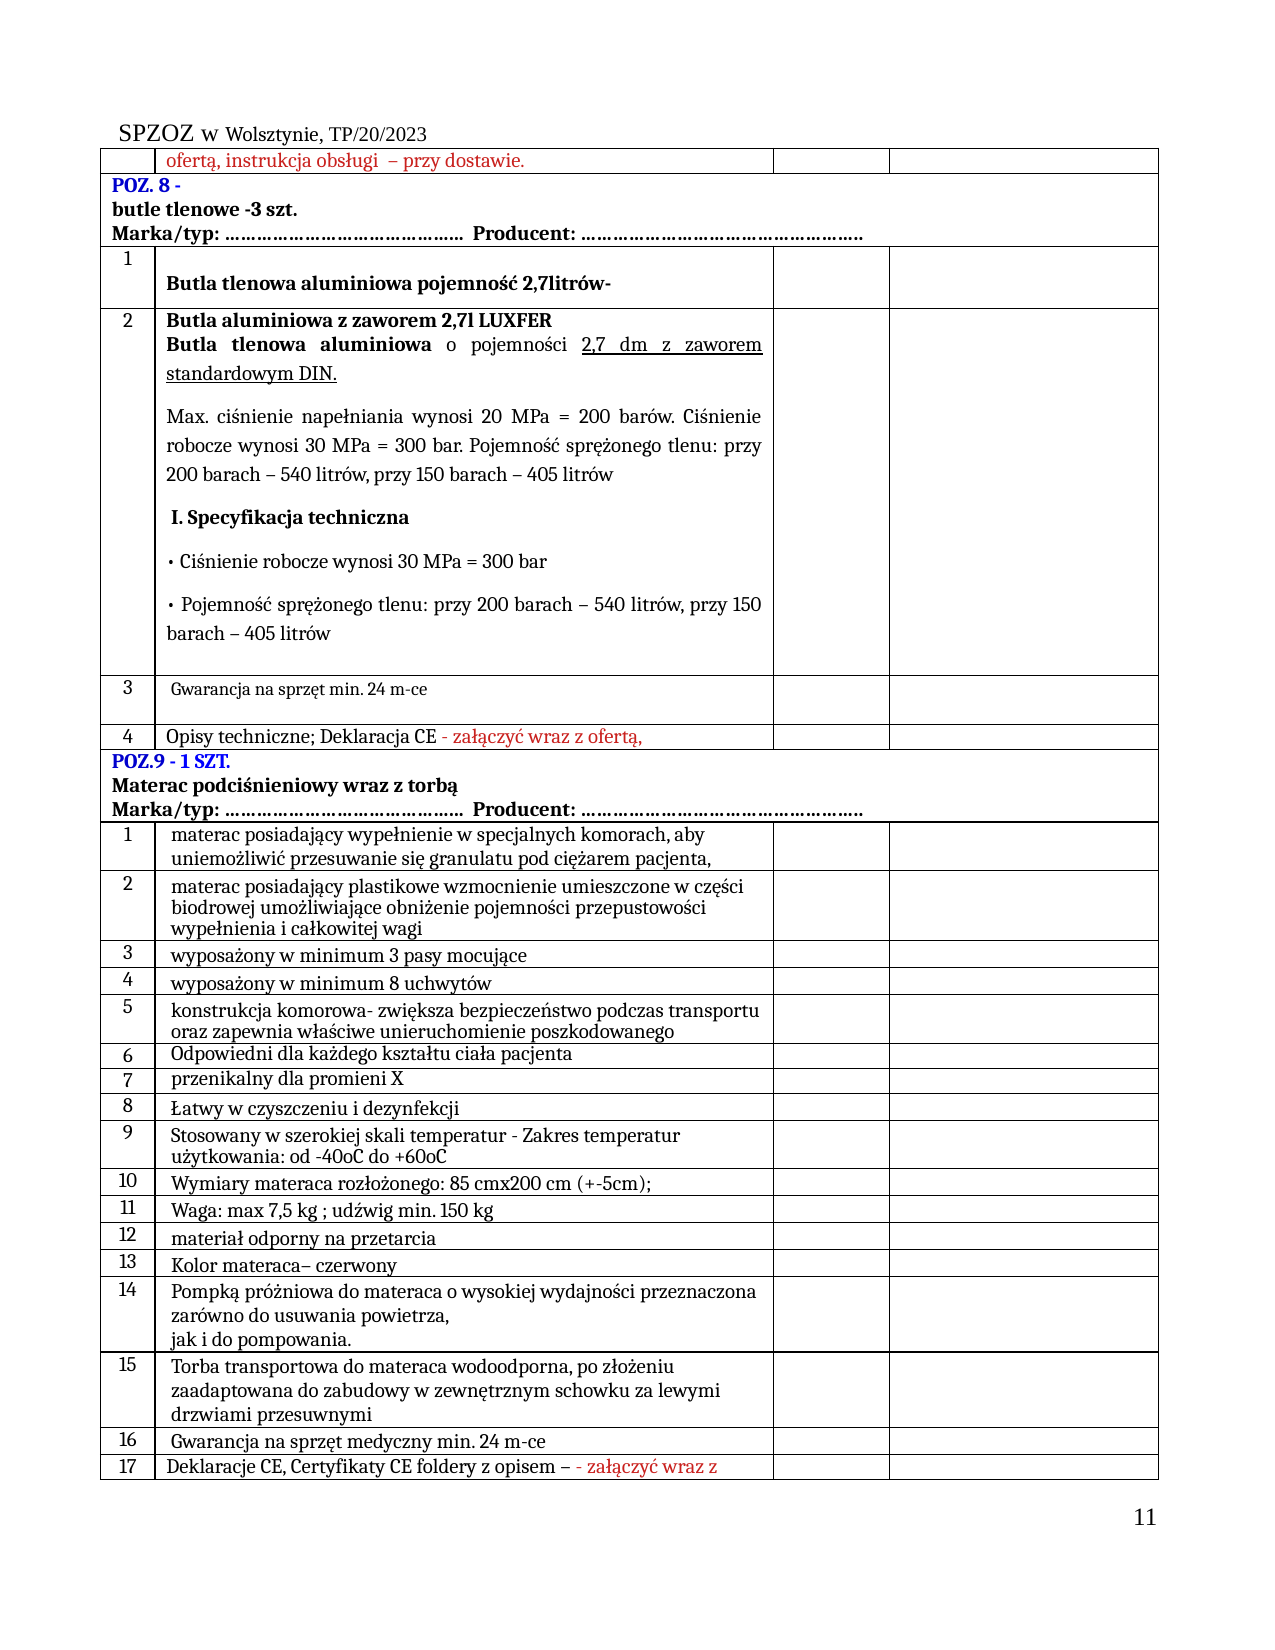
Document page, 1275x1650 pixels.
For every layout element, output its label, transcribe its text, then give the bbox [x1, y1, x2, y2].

table_cell 2 [101, 309, 154, 675]
table_cell materiał odporny na przetarcia [156, 1223, 773, 1249]
table_cell [774, 1169, 889, 1195]
table_cell [890, 941, 1158, 967]
table_cell [890, 1169, 1158, 1195]
table_cell 6 [101, 1044, 154, 1067]
table_cell 8 [101, 1094, 154, 1119]
table_cell Butla aluminiowa z zaworem 2,7l LUXFER Butla tlenowa aluminiowa o pojemności 2,7 dm z zaworem standardowym DIN. Max. ciśnienie napełniania wynosi 20 MPa = 200 barów. Ciśnienie robocze wynosi 30 MPa = 300 bar. Pojemność sprężonego tlenu: przy 200 barach – 540 litrów, przy 150 barach – 405 litrów I. Specyfikacja techniczna • Ciśnienie robocze wynosi 30 MPa = 300 bar • Pojemność sprężonego tlenu: przy 200 barach – 540 litrów, przy 150 barach – 405 litrów [156, 309, 773, 675]
table_cell 4 [101, 968, 154, 994]
table_cell [774, 1094, 889, 1119]
table_cell Stosowany w szerokiej skali temperatur - Zakres temperatur użytkowania: od -40oC do +60oC [156, 1121, 773, 1168]
table_cell 7 [101, 1069, 154, 1092]
table_cell [890, 1044, 1158, 1067]
table_cell [890, 1428, 1158, 1454]
table_cell [774, 1277, 889, 1351]
table_cell przenikalny dla promieni X [156, 1069, 773, 1092]
table_cell 9 [101, 1121, 154, 1168]
table_cell 3 [101, 941, 154, 967]
table_cell 5 [101, 995, 154, 1042]
table_cell Pompką próżniowa do materaca o wysokiej wydajności przeznaczona zarówno do usuwania powietrza, jak i do pompowania. [156, 1277, 773, 1351]
table_cell [774, 149, 889, 173]
table_cell wyposażony w minimum 3 pasy mocujące [156, 941, 773, 967]
table_cell 4 [101, 725, 154, 748]
table_cell materac posiadający wypełnienie w specjalnych komorach, aby uniemożliwić przesuwanie się granulatu pod ciężarem pacjenta, [156, 823, 773, 870]
table_cell Odpowiedni dla każdego kształtu ciała pacjenta [156, 1044, 773, 1067]
table_cell [774, 1196, 889, 1222]
table_cell POZ. 8 - butle tlenowe -3 szt. Marka/typ: ……………………………………... Producent: …………………………………………….. [101, 174, 1158, 246]
table_cell [774, 1121, 889, 1168]
table_cell 11 [101, 1196, 154, 1222]
table_cell Łatwy w czyszczeniu i dezynfekcji [156, 1094, 773, 1119]
table_cell [774, 871, 889, 940]
table_cell Waga: max 7,5 kg ; udźwig min. 150 kg [156, 1196, 773, 1222]
table_cell Deklaracje CE, Certyfikaty CE foldery z opisem – - załączyć wraz z [156, 1455, 773, 1479]
table_cell [890, 247, 1158, 308]
table_cell [774, 676, 889, 723]
table_cell [774, 309, 889, 675]
table_cell [890, 1455, 1158, 1479]
table_cell [890, 823, 1158, 870]
table_cell Kolor materaca– czerwony [156, 1250, 773, 1276]
table_cell [774, 968, 889, 994]
table_cell [774, 1223, 889, 1249]
table_cell 1 [101, 823, 154, 870]
table_cell [774, 1455, 889, 1479]
table_cell 1 [101, 247, 154, 308]
table_cell [774, 247, 889, 308]
table_cell [890, 676, 1158, 723]
table_cell [774, 1353, 889, 1427]
table_cell materac posiadający plastikowe wzmocnienie umieszczone w części biodrowej umożliwiające obniżenie pojemności przepustowości wypełnienia i całkowitej wagi [156, 871, 773, 940]
table_cell Butla tlenowa aluminiowa pojemność 2,7litrów- [156, 247, 773, 308]
table_cell [890, 149, 1158, 173]
table_cell [774, 995, 889, 1042]
table_cell [774, 941, 889, 967]
table_cell 10 [101, 1169, 154, 1195]
table_cell [890, 1094, 1158, 1119]
table_cell ofertą, instrukcja obsługi – przy dostawie. [156, 149, 773, 173]
table_cell [774, 725, 889, 748]
table_cell [890, 968, 1158, 994]
table_cell 12 [101, 1223, 154, 1249]
table_cell [890, 871, 1158, 940]
table_cell Wymiary materaca rozłożonego: 85 cmx200 cm (+-5cm); [156, 1169, 773, 1195]
table_cell Opisy techniczne; Deklaracja CE - załączyć wraz z ofertą, [156, 725, 773, 748]
table_cell [890, 725, 1158, 748]
table_cell wyposażony w minimum 8 uchwytów [156, 968, 773, 994]
table_cell [774, 823, 889, 870]
table_cell [890, 1121, 1158, 1168]
table_cell 13 [101, 1250, 154, 1276]
table_cell [774, 1250, 889, 1276]
table_cell Gwarancja na sprzęt min. 24 m-ce [156, 676, 773, 723]
table_cell Gwarancja na sprzęt medyczny min. 24 m-ce [156, 1428, 773, 1454]
table_cell [890, 1196, 1158, 1222]
table_cell POZ.9 - 1 SZT. Materac podciśnieniowy wraz z torbą Marka/typ: ……………………………………... Producent: …………………………………………….. [101, 750, 1158, 821]
table_cell [890, 1069, 1158, 1092]
table_cell 15 [101, 1353, 154, 1427]
table_cell [890, 1353, 1158, 1427]
table_cell [774, 1044, 889, 1067]
table_cell 17 [101, 1455, 154, 1479]
table_cell 14 [101, 1277, 154, 1351]
table_cell [774, 1069, 889, 1092]
table_cell konstrukcja komorowa- zwiększa bezpieczeństwo podczas transportu oraz zapewnia właściwe unieruchomienie poszkodowanego [156, 995, 773, 1042]
table_cell [890, 309, 1158, 675]
table_cell 3 [101, 676, 154, 723]
table_cell [101, 149, 154, 173]
table_cell [890, 1250, 1158, 1276]
table_cell [890, 995, 1158, 1042]
table_cell [890, 1277, 1158, 1351]
table_cell 2 [101, 871, 154, 940]
table_cell Torba transportowa do materaca wodoodporna, po złożeniu zaadaptowana do zabudowy w zewnętrznym schowku za lewymi drzwiami przesuwnymi [156, 1353, 773, 1427]
table_cell 16 [101, 1428, 154, 1454]
table_cell [890, 1223, 1158, 1249]
table_cell [774, 1428, 889, 1454]
